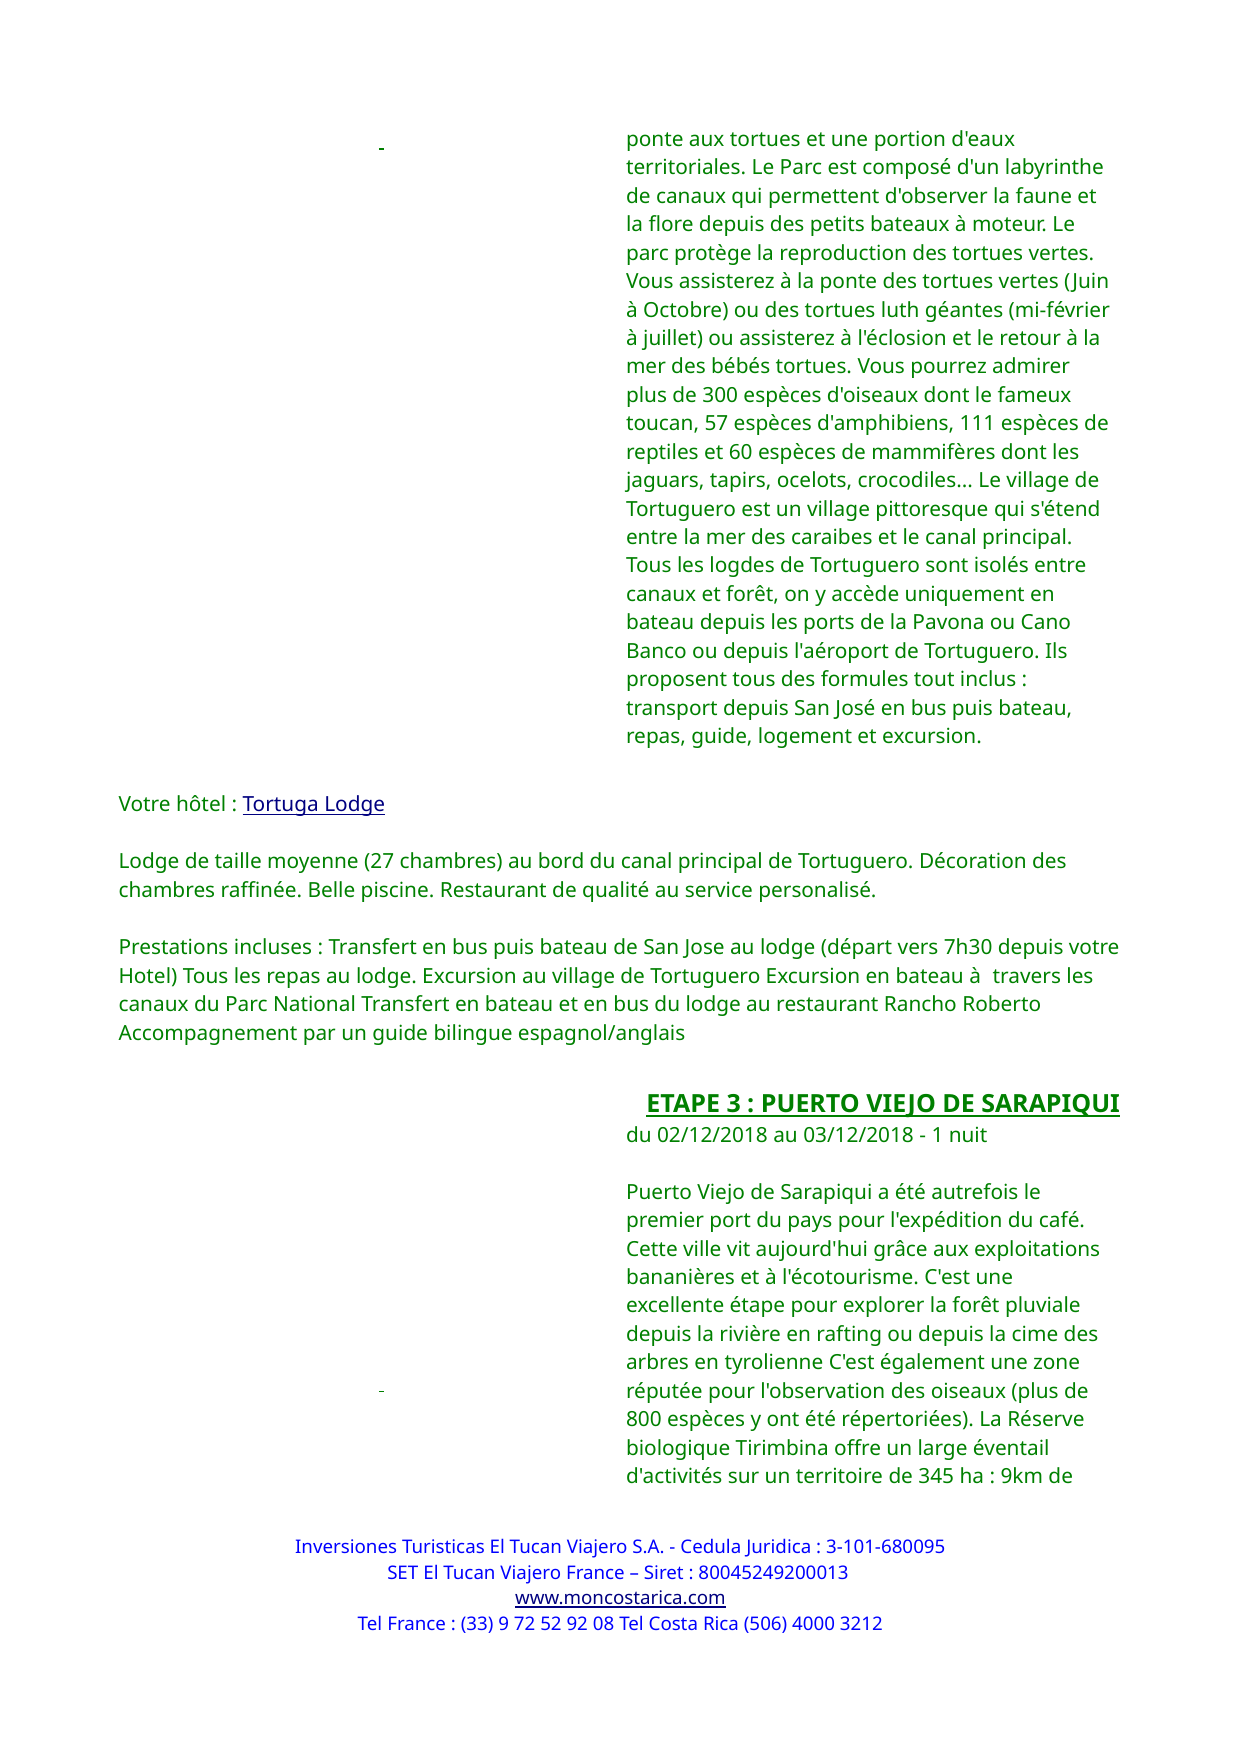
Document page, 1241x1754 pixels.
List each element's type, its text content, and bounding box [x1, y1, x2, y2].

table_header ETAPE 3 : PUERTO VIEJO DE SARAPIQUI du 02/12/2018 au 03/12/2018 - 1 nuit Puerto Viejo de Sarapiqui a été autrefois le premier port du pays pour l'expédition du café. Cette ville vit aujourd'hui grâce aux exploitations bananières et à l'écotourisme. C'est une excellente étape pour explorer la forêt pluviale depuis la rivière en rafting ou depuis la cime des arbres en tyrolienne C'est également une zone réputée pour l'observation des oiseaux (plus de 800 espèces y ont été répertoriées). La Réserve biologique Tirimbina offre un large éventail d'activités sur un territoire de 345 ha : 9km de [620, 1080, 1122, 1495]
table_header ETAPE 2 : PARC NATIONAL TORTUGUERO du 30/11/2018 au 02/12/2018 - 2 nuits Le Parc National de Tortuguero, situé le long de la côte caribéenne nord et d'une superficie de 19 000 hectares, comprend des marécages qui s'enfoncent dans les terres, une portion de côte d'une vingtaine de kilomètres qui sert de site de ponte aux tortues et une portion d'eaux territoriales. Le Parc est composé d'un labyrinthe de canaux qui permettent d'observer la faune et la flore depuis des petits bateaux à moteur. Le parc protège la reproduction des tortues vertes. Vous assisterez à la ponte des tortues vertes (Juin à Octobre) ou des tortues luth géantes (mi-février à juillet) ou assisterez à l'éclosion et le retour à la mer des bébés tortues. Vous pourrez admirer plus de 300 espèces d'oiseaux dont le fameux toucan, 57 espèces d'amphibiens, 111 espèces de reptiles et 60 espèces de mammifères dont les jaguars, tapirs, ocelots, crocodiles... Le village de Tortuguero est un village pittoresque qui s'étend entre la mer des caraibes et le canal principal. Tous les logdes de Tortuguero sont isolés entre canaux et forêt, on y accède uniquement en bateau depuis les ports de la Pavona ou Cano Banco ou depuis l'aéroport de Tortuguero. Ils proposent tous des formules tout inclus : transport depuis San José en bus puis bateau, repas, guide, logement et excursion. [620, 118, 1122, 755]
table_header [118, 118, 620, 755]
table_header [118, 1080, 620, 1495]
text Prestations incluses : Transfert en bus puis bateau de San Jose au lodge (départ vers 7h30 depuis votre Hotel) Tous les repas au lodge. Excursion au village de Tortuguero Excursion en bateau à travers les canaux du Parc National Transfert en bateau et en bus du lodge au restaurant Rancho Roberto Accompagnement par un guide bilingue espagnol/anglais [118, 932, 1122, 1046]
text Votre hôtel : Tortuga Lodge [118, 789, 1122, 818]
text Lodge de taille moyenne (27 chambres) au bord du canal principal de Tortuguero. Décoration des chambres raffinée. Belle piscine. Restaurant de qualité au service personalisé. [118, 847, 1122, 903]
